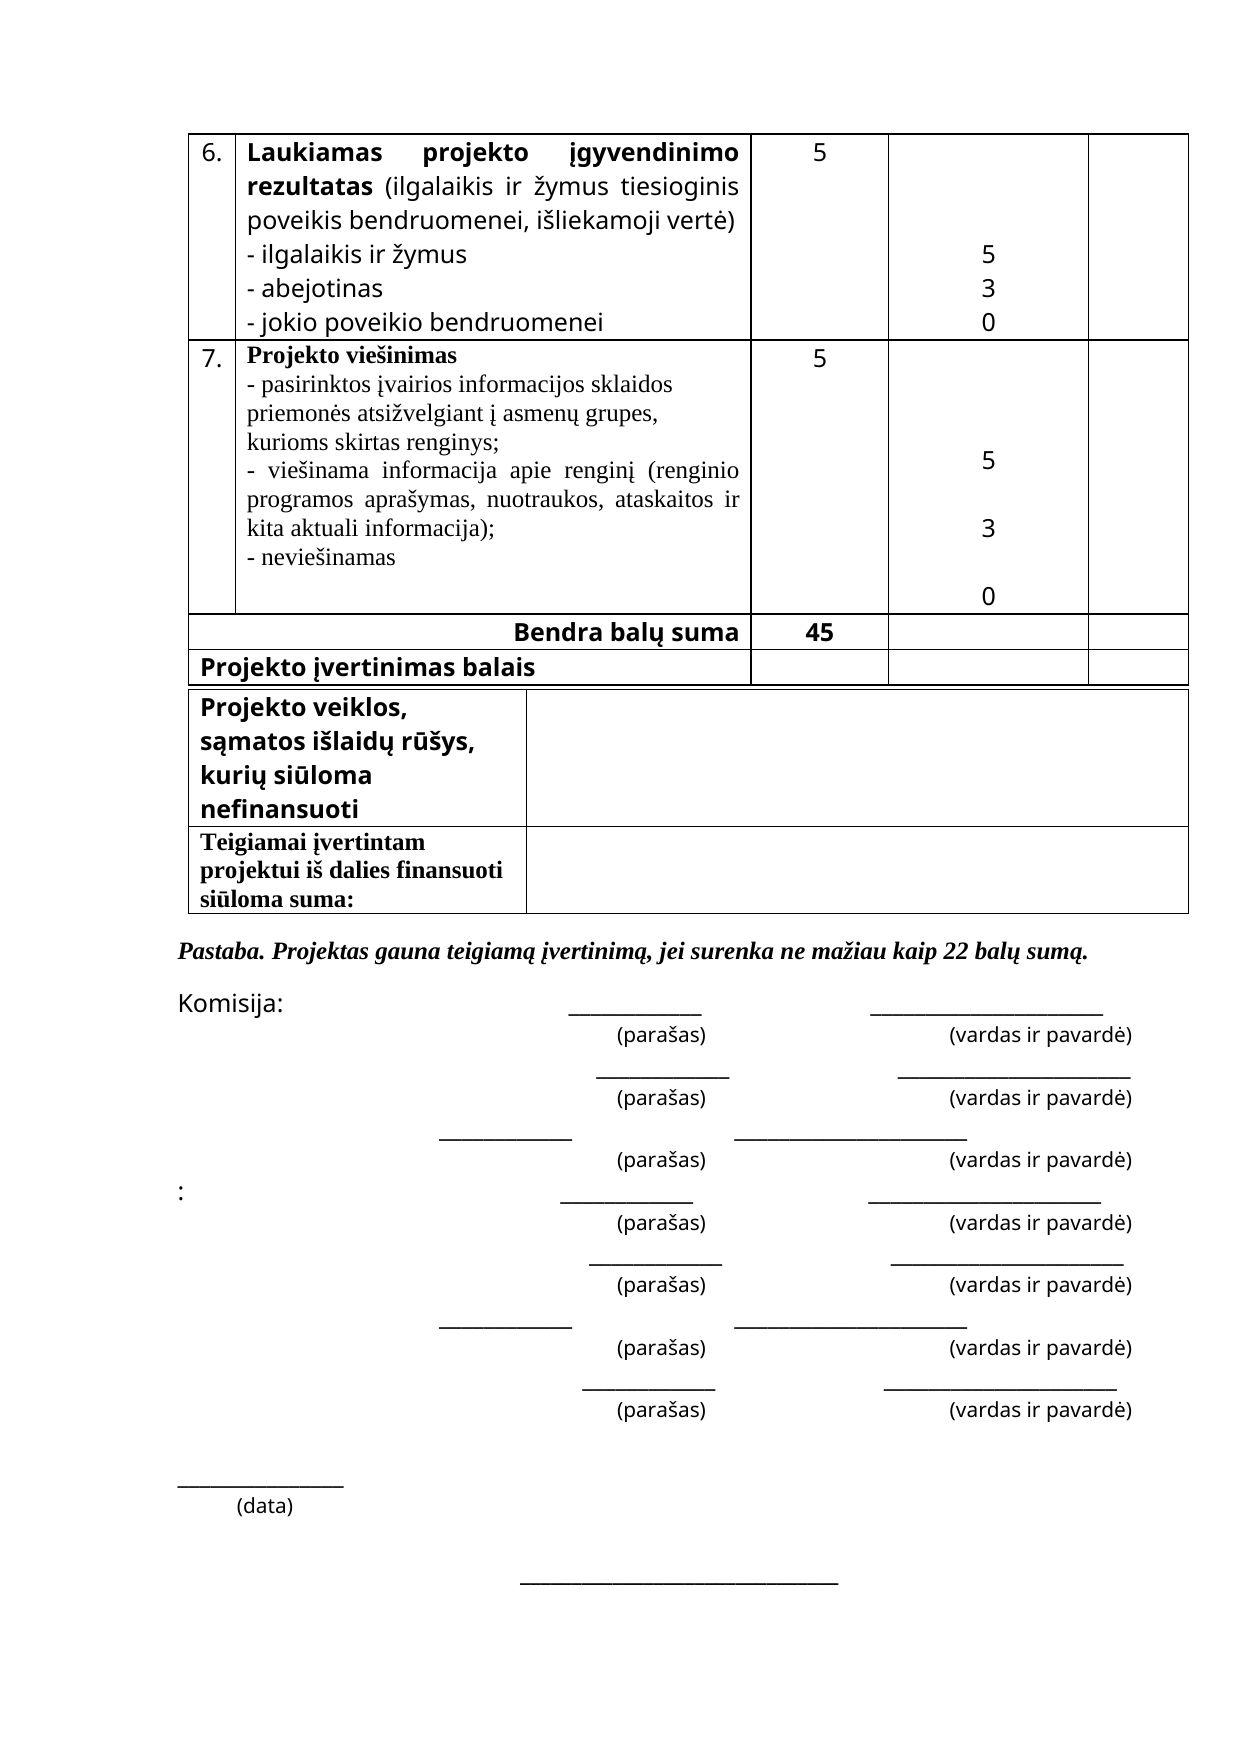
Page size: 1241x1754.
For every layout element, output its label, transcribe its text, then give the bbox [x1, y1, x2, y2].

table_cell [889, 650, 1088, 684]
table_cell [1089, 135, 1188, 339]
table_cell [1089, 615, 1188, 648]
table_cell Bendra balų suma [189, 615, 750, 648]
table_cell 7. [189, 341, 235, 613]
text (parašas) (vardas ir pavardė) [177, 1020, 1181, 1048]
table_cell Projekto viešinimas - pasirinktos įvairios informacijos sklaidos priemonės atsižvelgiant į asmenų grupes, kurioms skirtas renginys; - viešinama informacija apie renginį (renginio programos aprašymas, nuotraukos, ataskaitos ir kita aktuali informacija); - neviešinamas [236, 341, 750, 613]
text (parašas) (vardas ir pavardė) [177, 1208, 1181, 1236]
table_cell 6. [189, 135, 235, 339]
text ____________ _____________________ [177, 1111, 1181, 1145]
text ____________ _____________________ [177, 1298, 1181, 1333]
table_header [527, 690, 1188, 826]
text _______________ [177, 1458, 1181, 1492]
table_cell [1089, 650, 1188, 684]
text (parašas) (vardas ir pavardė) [177, 1270, 1181, 1298]
text ____________ _____________________ [177, 1236, 1181, 1270]
table_cell [1089, 341, 1188, 613]
text _______________________________ [177, 1554, 1181, 1588]
table_cell Laukiamas projekto įgyvendinimo rezultatas (ilgalaikis ir žymus tiesioginis poveikis bendruomenei, išliekamoji vertė) - ilgalaikis ir žymus - abejotinas - jokio poveikio bendruomenei [236, 135, 750, 339]
table_cell 5 3 0 [889, 341, 1088, 613]
text ____________ _____________________ [177, 1361, 1181, 1395]
text : ____________ _____________________ [177, 1173, 1181, 1208]
table_cell [889, 615, 1088, 648]
table_cell Projekto įvertinimas balais [189, 650, 750, 684]
table_cell [527, 827, 1188, 913]
text (parašas) (vardas ir pavardė) [177, 1145, 1181, 1173]
text Komisija: ____________ _____________________ [177, 986, 1181, 1020]
text ____________ _____________________ [177, 1048, 1181, 1083]
table_cell [752, 650, 888, 684]
table_cell 45 [752, 615, 888, 648]
text Pastaba. Projektas gauna teigiamą įvertinimą, jei surenka ne mažiau kaip 22 balų sumą. [177, 936, 1181, 964]
text (parašas) (vardas ir pavardė) [177, 1083, 1181, 1111]
text (parašas) (vardas ir pavardė) [177, 1395, 1181, 1423]
table_cell 5 3 0 [889, 135, 1088, 339]
text (data) [177, 1492, 1181, 1520]
table_header Projekto veiklos, sąmatos išlaidų rūšys, kurių siūloma nefinansuoti [189, 690, 526, 826]
table_cell 5 [752, 135, 888, 339]
text (parašas) (vardas ir pavardė) [177, 1333, 1181, 1361]
table_cell Teigiamai įvertintam projektui iš dalies finansuoti siūloma suma: [189, 827, 526, 913]
table_cell 5 [752, 341, 888, 613]
